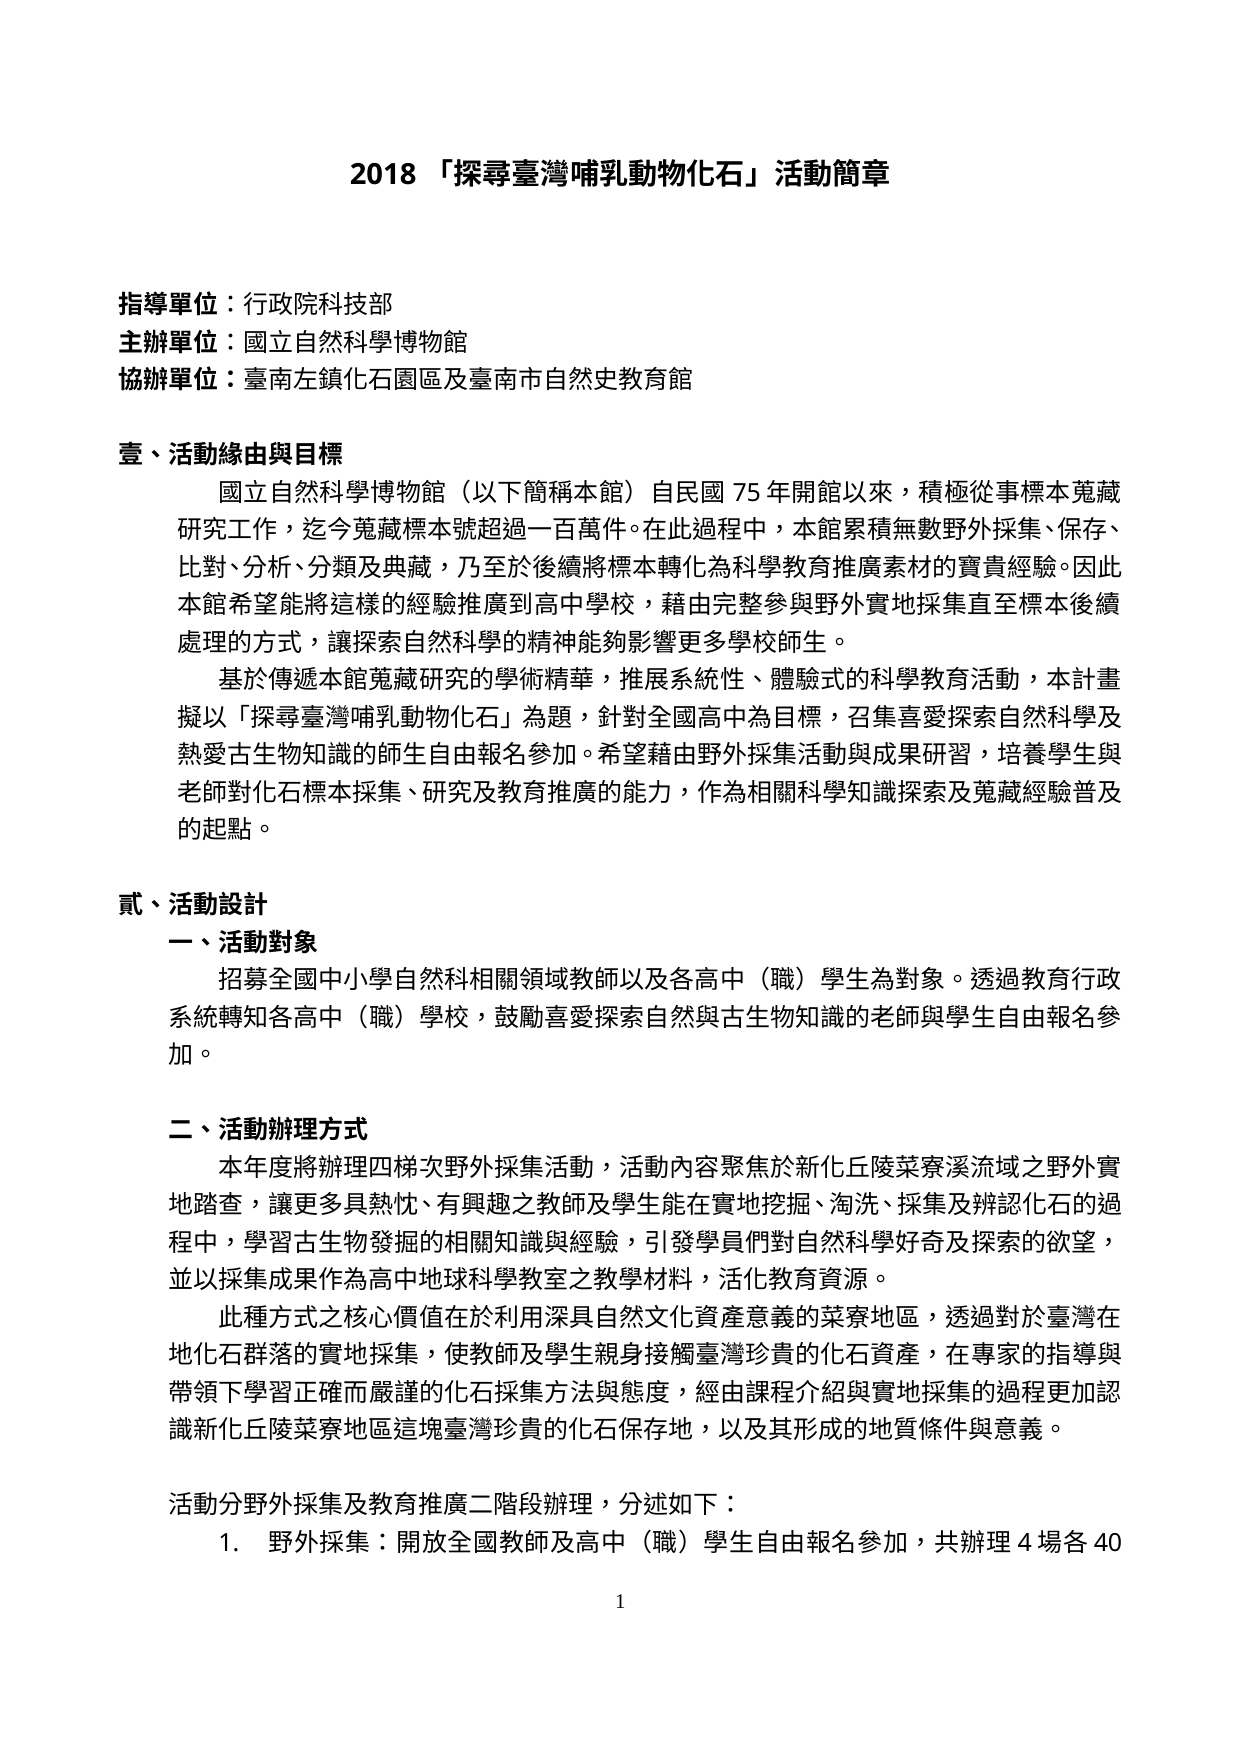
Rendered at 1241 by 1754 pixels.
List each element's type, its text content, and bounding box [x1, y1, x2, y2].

list 指導單位：行政院科技部 [118, 284, 1122, 322]
text 招募全國中小學自然科相關領域教師以及各高中（職）學生為對象。透過教育行政系統轉知各高中（職）學校，鼓勵喜愛探索自然與古生物知識的老師與學生自由報名參加。 [168, 959, 1122, 1072]
text 此種方式之核心價值在於利用深具自然文化資產意義的菜寮地區，透過對於臺灣在地化石群落的實地採集，使教師及學生親身接觸臺灣珍貴的化石資產，在專家的指導與帶領下學習正確而嚴謹的化石採集方法與態度，經由課程介紹與實地採集的過程更加認識新化丘陵菜寮地區這塊臺灣珍貴的化石保存地，以及其形成的地質條件與意義。 [168, 1297, 1122, 1447]
text 活動分野外採集及教育推廣二階段辦理，分述如下： [118, 1484, 1122, 1522]
text 本年度將辦理四梯次野外採集活動，活動內容聚焦於新化丘陵菜寮溪流域之野外實地踏查，讓更多具熱忱、有興趣之教師及學生能在實地挖掘、淘洗、採集及辨認化石的過程中，學習古生物發掘的相關知識與經驗，引發學員們對自然科學好奇及探索的欲望，並以採集成果作為高中地球科學教室之教學材料，活化教育資源。 [168, 1147, 1122, 1297]
list 協辦單位：臺南左鎮化石園區及臺南市自然史教育館 [118, 359, 1122, 397]
text 一、活動對象 [168, 922, 1122, 959]
text 2018 「探尋臺灣哺乳動物化石」活動簡章 [118, 134, 1122, 284]
text 基於傳遞本館蒐藏研究的學術精華，推展系統性、體驗式的科學教育活動，本計畫擬以「探尋臺灣哺乳動物化石」為題，針對全國高中為目標，召集喜愛探索自然科學及熱愛古生物知識的師生自由報名參加。希望藉由野外採集活動與成果研習，培養學生與老師對化石標本採集、研究及教育推廣的能力，作為相關科學知識探索及蒐藏經驗普及的起點。 [177, 659, 1122, 847]
list 野外採集：開放全國教師及高中（職）學生自由報名參加，共辦理4場各40 [218, 1522, 1122, 1559]
list 活動設計 [118, 884, 1122, 922]
text 國立自然科學博物館（以下簡稱本館）自民國75年開館以來，積極從事標本蒐藏研究工作，迄今蒐藏標本號超過一百萬件。在此過程中，本館累積無數野外採集、保存、比對、分析、分類及典藏，乃至於後續將標本轉化為科學教育推廣素材的寶貴經驗。因此，本館希望能將這樣的經驗推廣到高中學校，藉由完整參與野外實地採集直至標本後續處理的方式，讓探索自然科學的精神能夠影響更多學校師生。 [177, 472, 1122, 659]
list 活動緣由與目標 [118, 434, 1122, 472]
text 二、活動辦理方式 [168, 1109, 1122, 1147]
list 主辦單位：國立自然科學博物館 [118, 322, 1122, 359]
